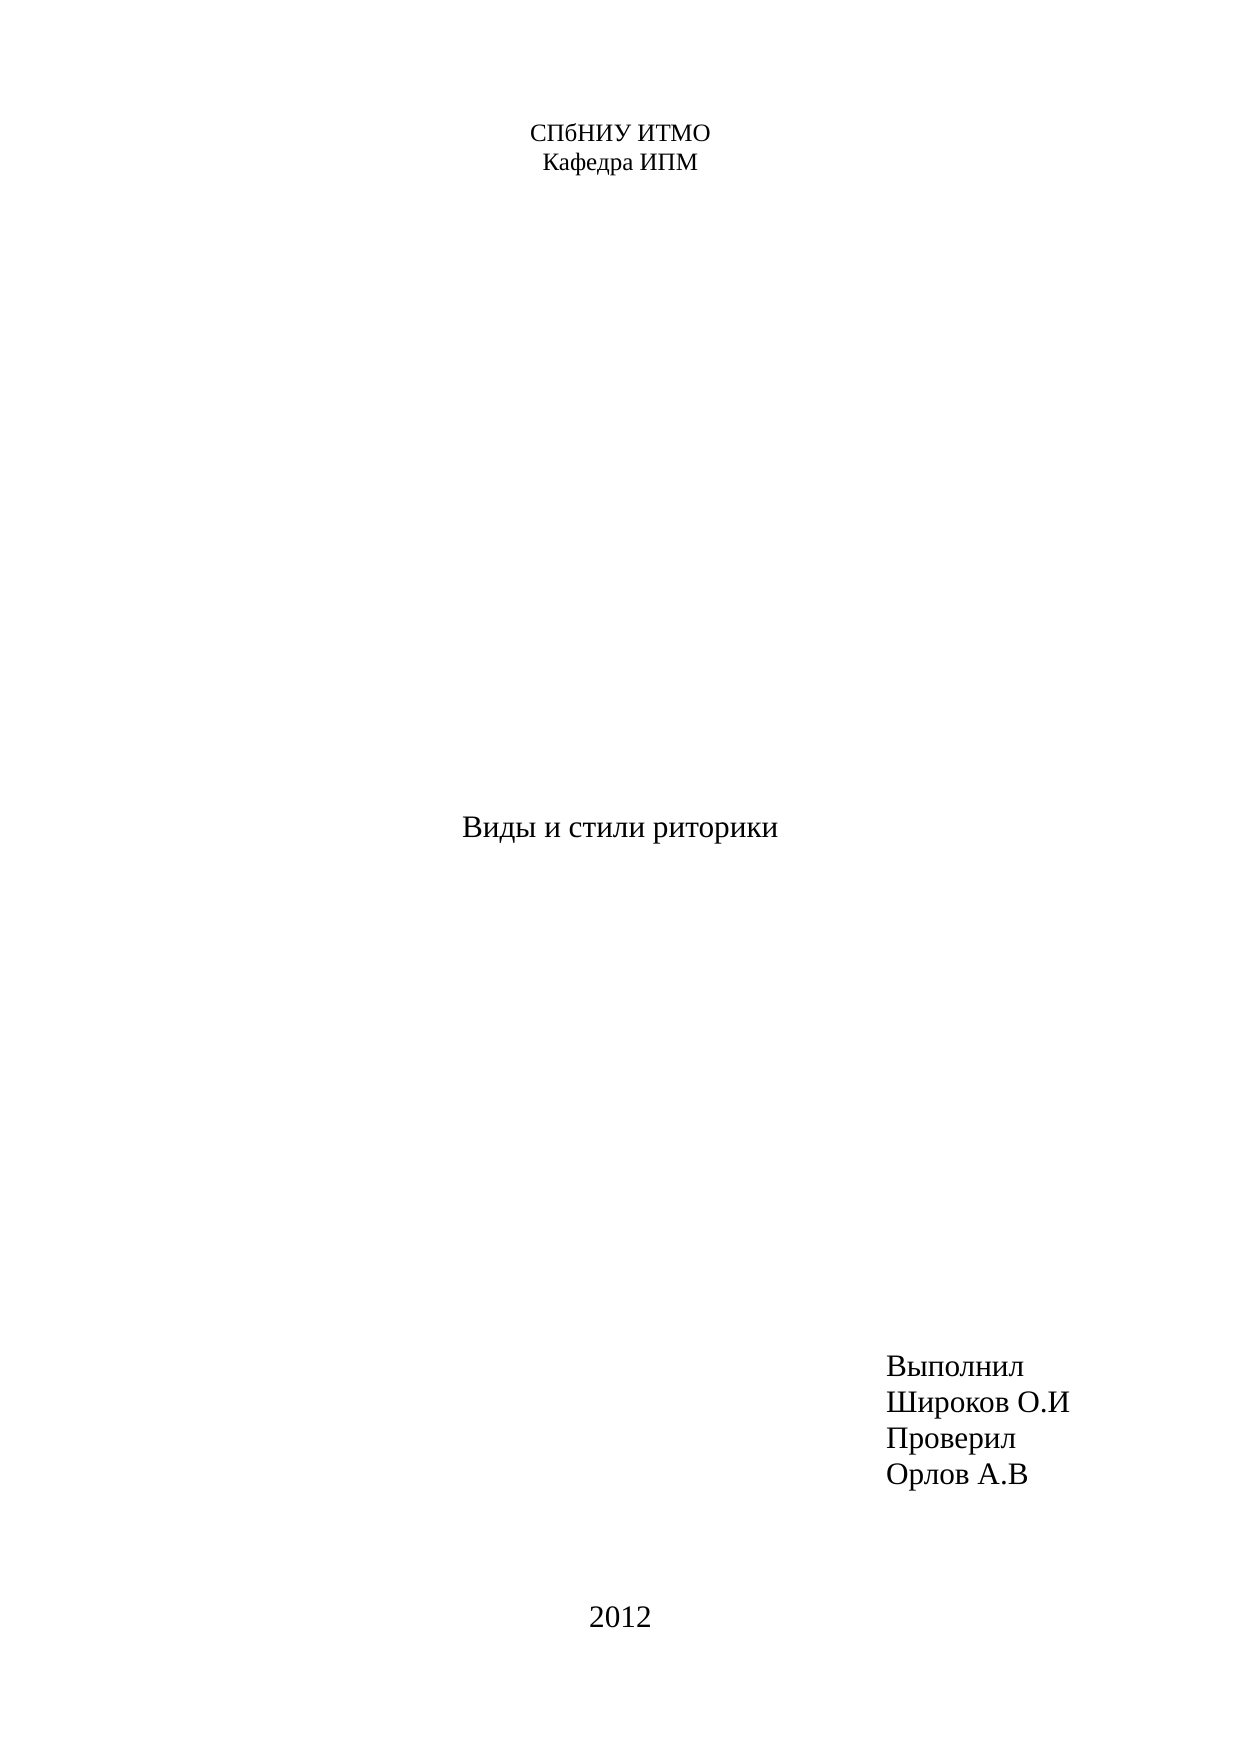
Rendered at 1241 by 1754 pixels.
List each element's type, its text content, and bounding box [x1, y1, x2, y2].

text Выполнил [118, 1347, 1122, 1383]
text Виды и стили риторики [118, 808, 1122, 844]
text СПбНИУ ИТМО [118, 118, 1122, 147]
text Кафедра ИПМ [118, 147, 1122, 176]
text Проверил [118, 1419, 1122, 1455]
text Широков О.И [118, 1383, 1122, 1419]
text Орлов А.В [118, 1455, 1122, 1491]
text 2012 [118, 1599, 1122, 1635]
